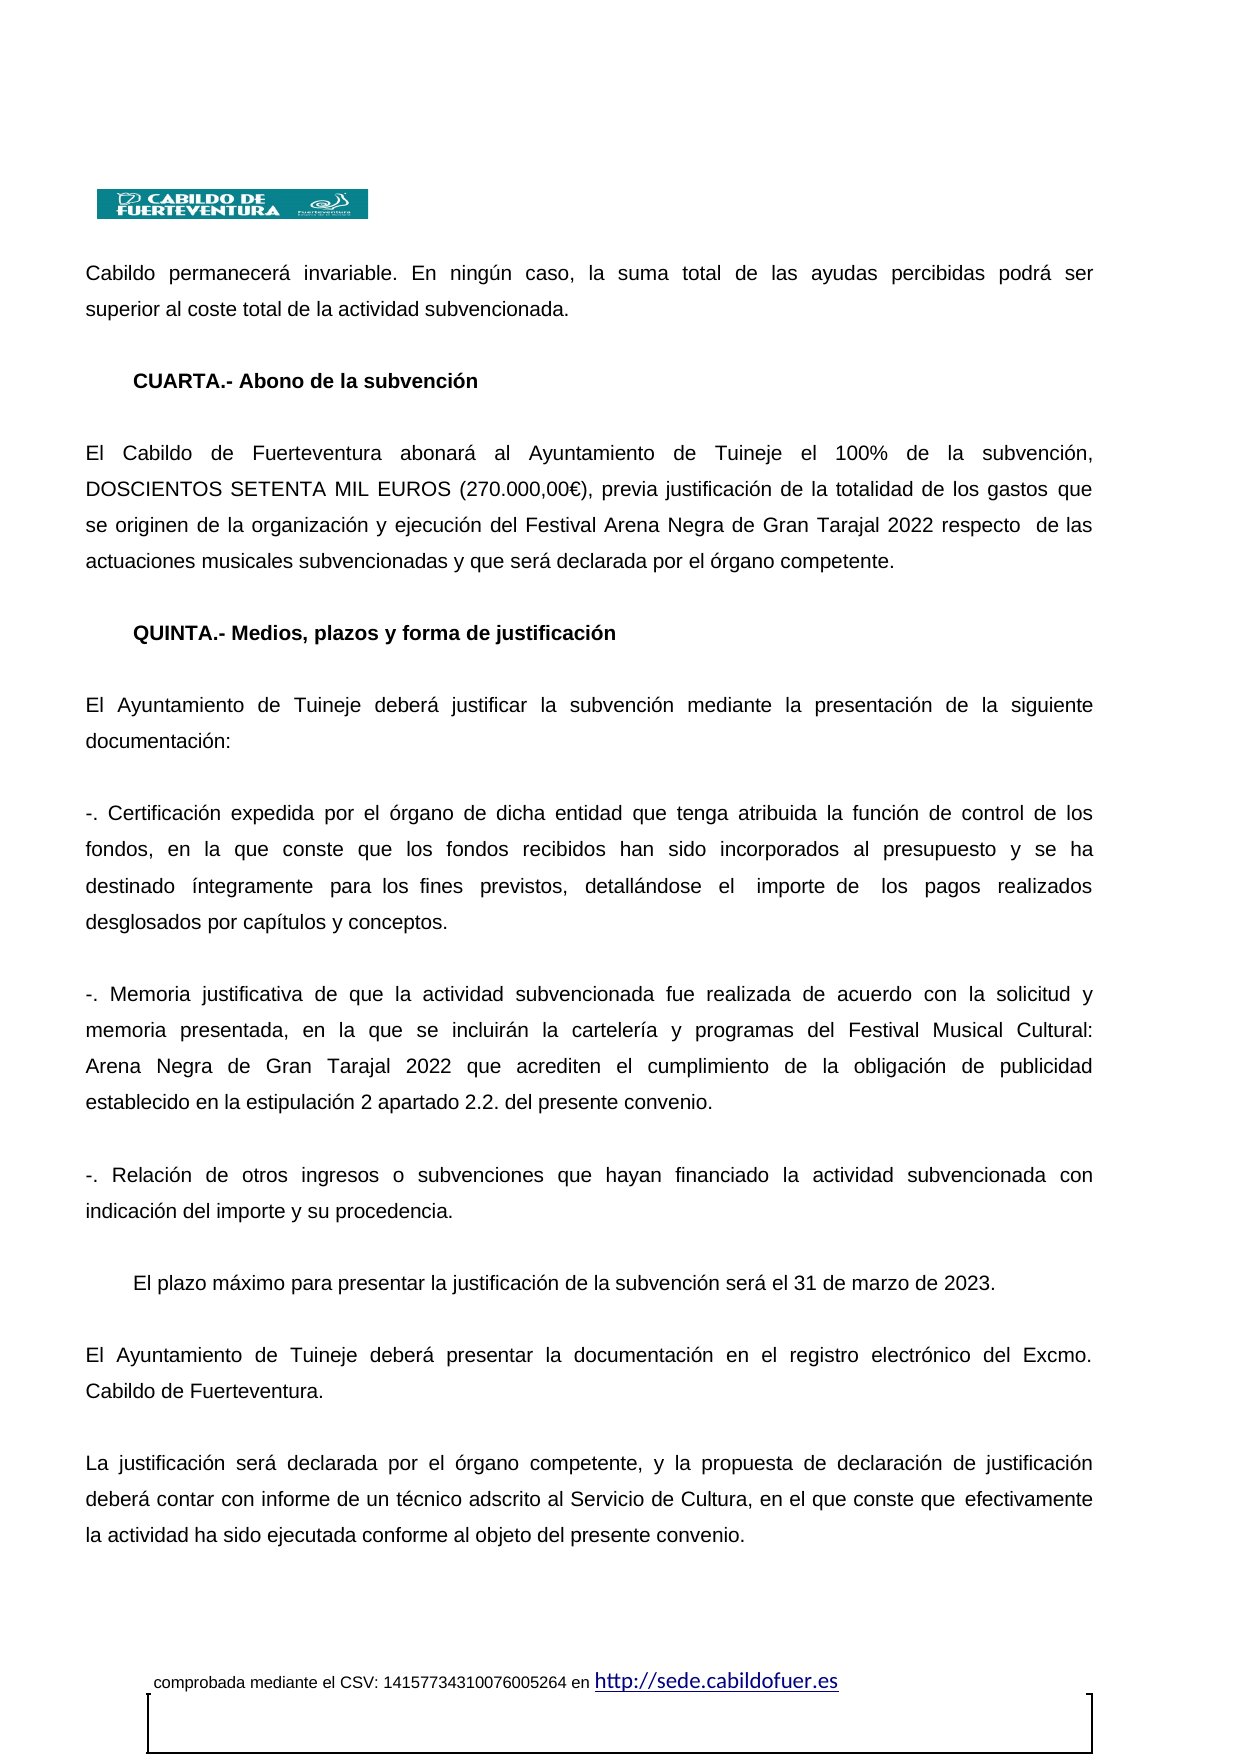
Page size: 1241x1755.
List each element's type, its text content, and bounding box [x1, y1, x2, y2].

text Cabildo permanecerá invariable. En ningún caso, la suma total de las ayudas percibidas podrá ser superior al coste total de la actividad subvencionada. [85, 260, 1093, 320]
text El Ayuntamiento de Tuineje deberá presentar la documentación en el registro electrónico del Excmo. Cabildo de Fuerteventura. [85, 1342, 1093, 1403]
subtitle QUINTA.- Medios, plazos y forma de justificación [133, 621, 1107, 645]
text El Cabildo de Fuerteventura abonará al Ayuntamiento de Tuineje el 100% de la subvención, DOSCIENTOS SETENTA MIL EUROS (270.000,00€), previa justificación de la totalidad de los gastos que se originen de la organización y ejecución del Festival Arena Negra de Gran Tarajal 2022 respecto de las actuaciones musicales subvencionadas y que será declarada por el órgano competente. [85, 440, 1093, 573]
text -. Relación de otros ingresos o subvenciones que hayan financiado la actividad subvencionada con indicación del importe y su procedencia. [85, 1162, 1093, 1222]
text -. Memoria justificativa de que la actividad subvencionada fue realizada de acuerdo con la solicitud y memoria presentada, en la que se incluirán la cartelería y programas del Festival Musical Cultural: Arena Negra de Gran Tarajal 2022 que acrediten el cumplimiento de la obligación de publicidad establecido en la estipulación 2 apartado 2.2. del presente convenio. [85, 982, 1093, 1114]
text El Ayuntamiento de Tuineje deberá justificar la subvención mediante la presentación de la siguiente documentación: [85, 693, 1093, 753]
text -. Certificación expedida por el órgano de dicha entidad que tenga atribuida la función de control de los fondos, en la que conste que los fondos recibidos han sido incorporados al presupuesto y se ha destinado íntegramente para los fines previstos, detallándose el importe de los pagos realizados desglosados por capítulos y conceptos. [85, 801, 1093, 933]
text La justificación será declarada por el órgano competente, y la propuesta de declaración de justificación deberá contar con informe de un técnico adscrito al Servicio de Cultura, en el que conste que efectivamente la actividad ha sido ejecutada conforme al objeto del presente convenio. [85, 1451, 1093, 1547]
text El plazo máximo para presentar la justificación de la subvención será el 31 de marzo de 2023. [133, 1271, 1107, 1295]
subtitle CUARTA.- Abono de la subvención [133, 369, 1107, 393]
picture [97, 189, 369, 219]
